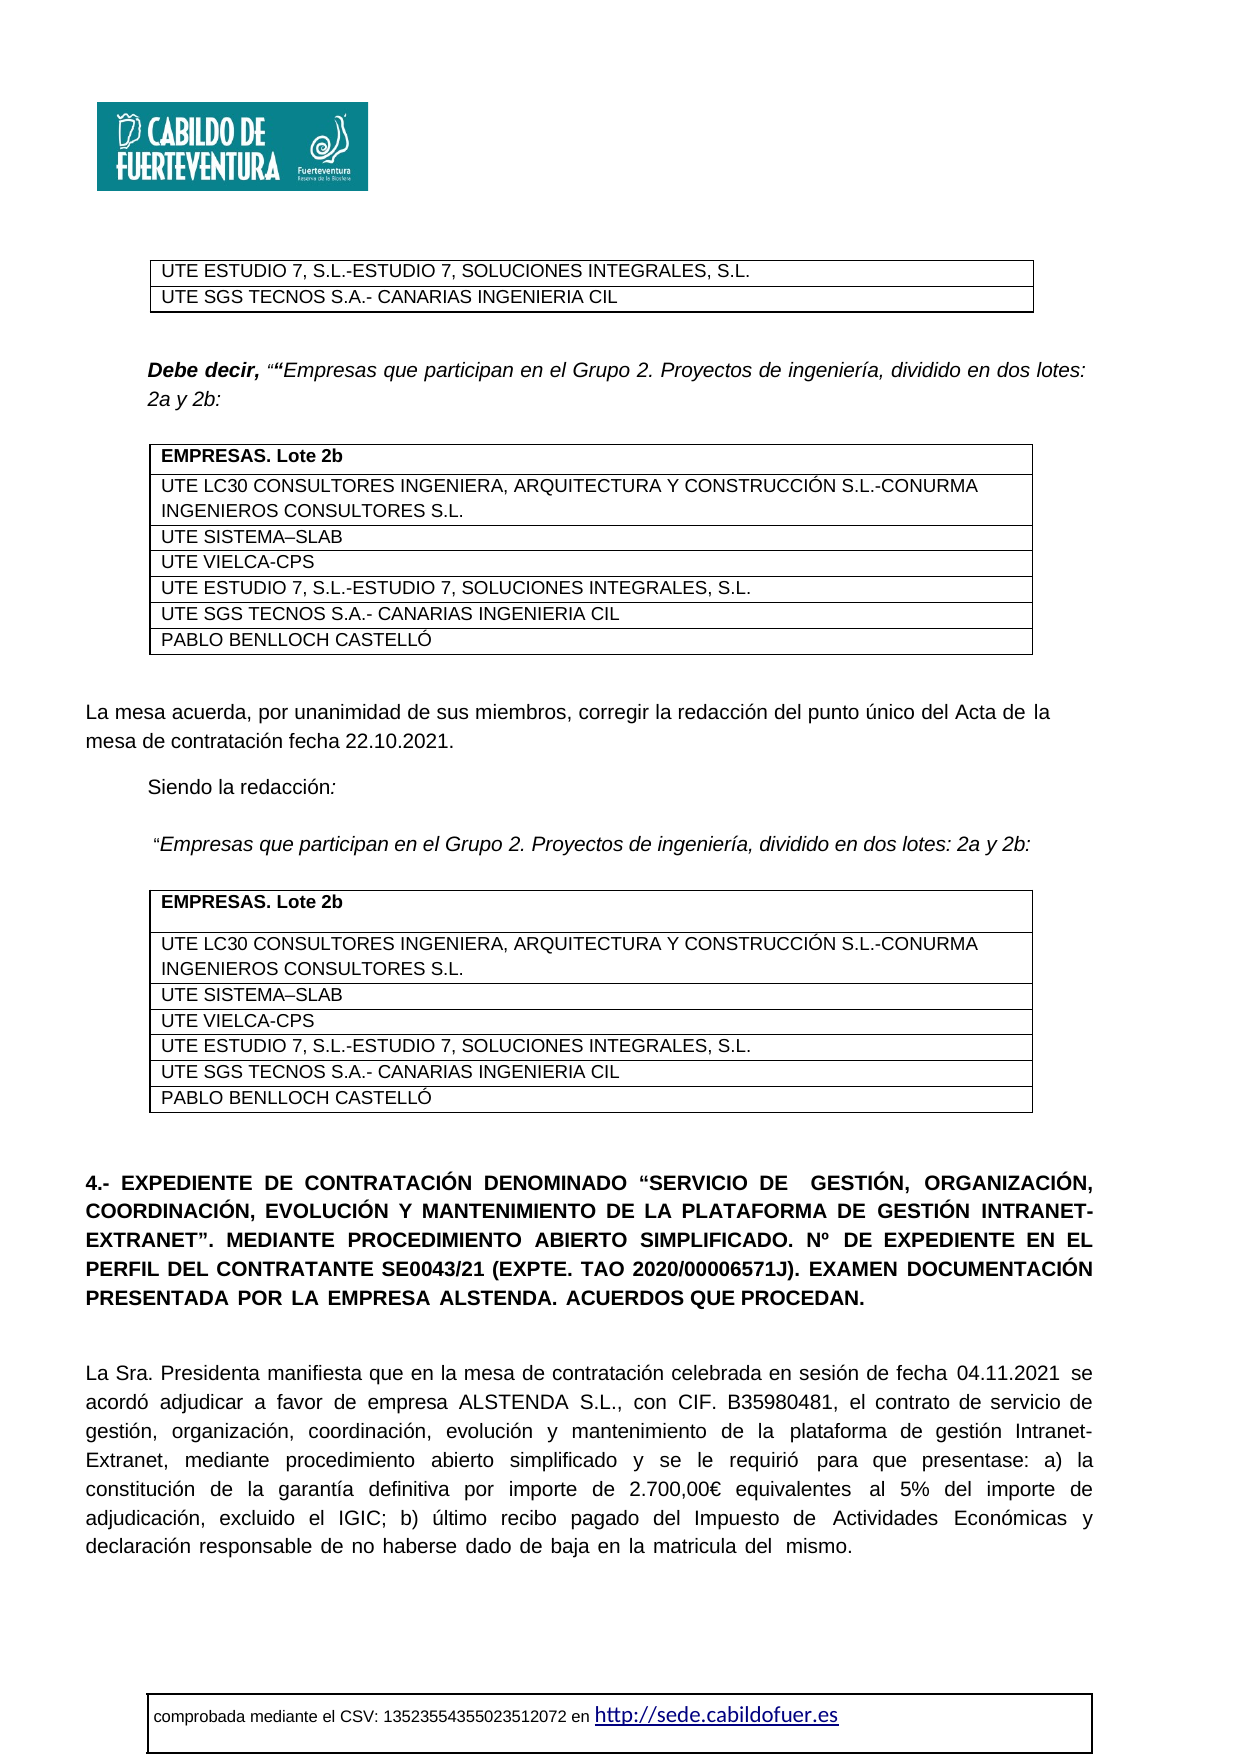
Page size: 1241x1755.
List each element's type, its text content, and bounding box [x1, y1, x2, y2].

table_cell UTE VIELCA-CPS [151, 1010, 1032, 1034]
table_cell UTE SISTEMA–SLAB [151, 526, 1032, 550]
table_header EMPRESAS. Lote 2b [151, 891, 1032, 932]
subtitle 4.- EXPEDIENTE DE CONTRATACIÓN DENOMINADO “SERVICIO DE GESTIÓN, ORGANIZACIÓN, COORDINACIÓN, EVOLUCIÓN Y MANTENIMIENTO DE LA PLATAFORMA DE GESTIÓN INTRANET-EXTRANET”. MEDIANTE PROCEDIMIENTO ABIERTO SIMPLIFICADO. Nº DE EXPEDIENTE EN EL PERFIL DEL CONTRATANTE SE0043/21 (EXPTE. TAO 2020/00006571J). EXAMEN DOCUMENTACIÓN PRESENTADA POR LA EMPRESA ALSTENDA. ACUERDOS QUE PROCEDAN. [85, 1170, 1093, 1310]
table_cell UTE ESTUDIO 7, S.L.-ESTUDIO 7, SOLUCIONES INTEGRALES, S.L. [151, 577, 1032, 602]
table_cell UTE ESTUDIO 7, S.L.-ESTUDIO 7, SOLUCIONES INTEGRALES, S.L. [151, 1035, 1032, 1060]
table_cell UTE VIELCA-CPS [151, 551, 1032, 576]
text Siendo la redacción: [147, 774, 1107, 798]
table_cell UTE LC30 CONSULTORES INGENIERA, ARQUITECTURA Y CONSTRUCCIÓN S.L.-CONURMA INGENIEROS CONSULTORES S.L. [151, 933, 1032, 983]
text La mesa acuerda, por unanimidad de sus miembros, corregir la redacción del punto único del Acta de la mesa de contratación fecha 22.10.2021. [85, 700, 1101, 753]
table_cell PABLO BENLLOCH CASTELLÓ [151, 1087, 1032, 1112]
table_cell UTE LC30 CONSULTORES INGENIERA, ARQUITECTURA Y CONSTRUCCIÓN S.L.-CONURMA INGENIEROS CONSULTORES S.L. [151, 475, 1032, 524]
table_cell UTE SGS TECNOS S.A.- CANARIAS INGENIERIA CIL [151, 603, 1032, 628]
table_cell UTE SGS TECNOS S.A.- CANARIAS INGENIERIA CIL [151, 1061, 1032, 1086]
table_header EMPRESAS. Lote 2b [151, 445, 1032, 474]
table_cell UTE SISTEMA–SLAB [151, 984, 1032, 1008]
text Debe decir, ““Empresas que participan en el Grupo 2. Proyectos de ingeniería, dividido en dos lotes: 2a y 2b: [147, 358, 1101, 411]
text La Sra. Presidenta manifiesta que en la mesa de contratación celebrada en sesión de fecha 04.11.2021 se acordó adjudicar a favor de empresa ALSTENDA S.L., con CIF. B35980481, el contrato de servicio de gestión, organización, coordinación, evolución y mantenimiento de la plataforma de gestión Intranet- Extranet, mediante procedimiento abierto simplificado y se le requirió para que presentase: a) la constitución de la garantía definitiva por importe de 2.700,00€ equivalentes al 5% del importe de adjudicación, excluido el IGIC; b) último recibo pagado del Impuesto de Actividades Económicas y declaración responsable de no haberse dado de baja en la matricula del mismo. [85, 1361, 1093, 1558]
text “Empresas que participan en el Grupo 2. Proyectos de ingeniería, dividido en dos lotes: 2a y 2b: [153, 832, 1107, 856]
table_cell PABLO BENLLOCH CASTELLÓ [151, 629, 1032, 654]
